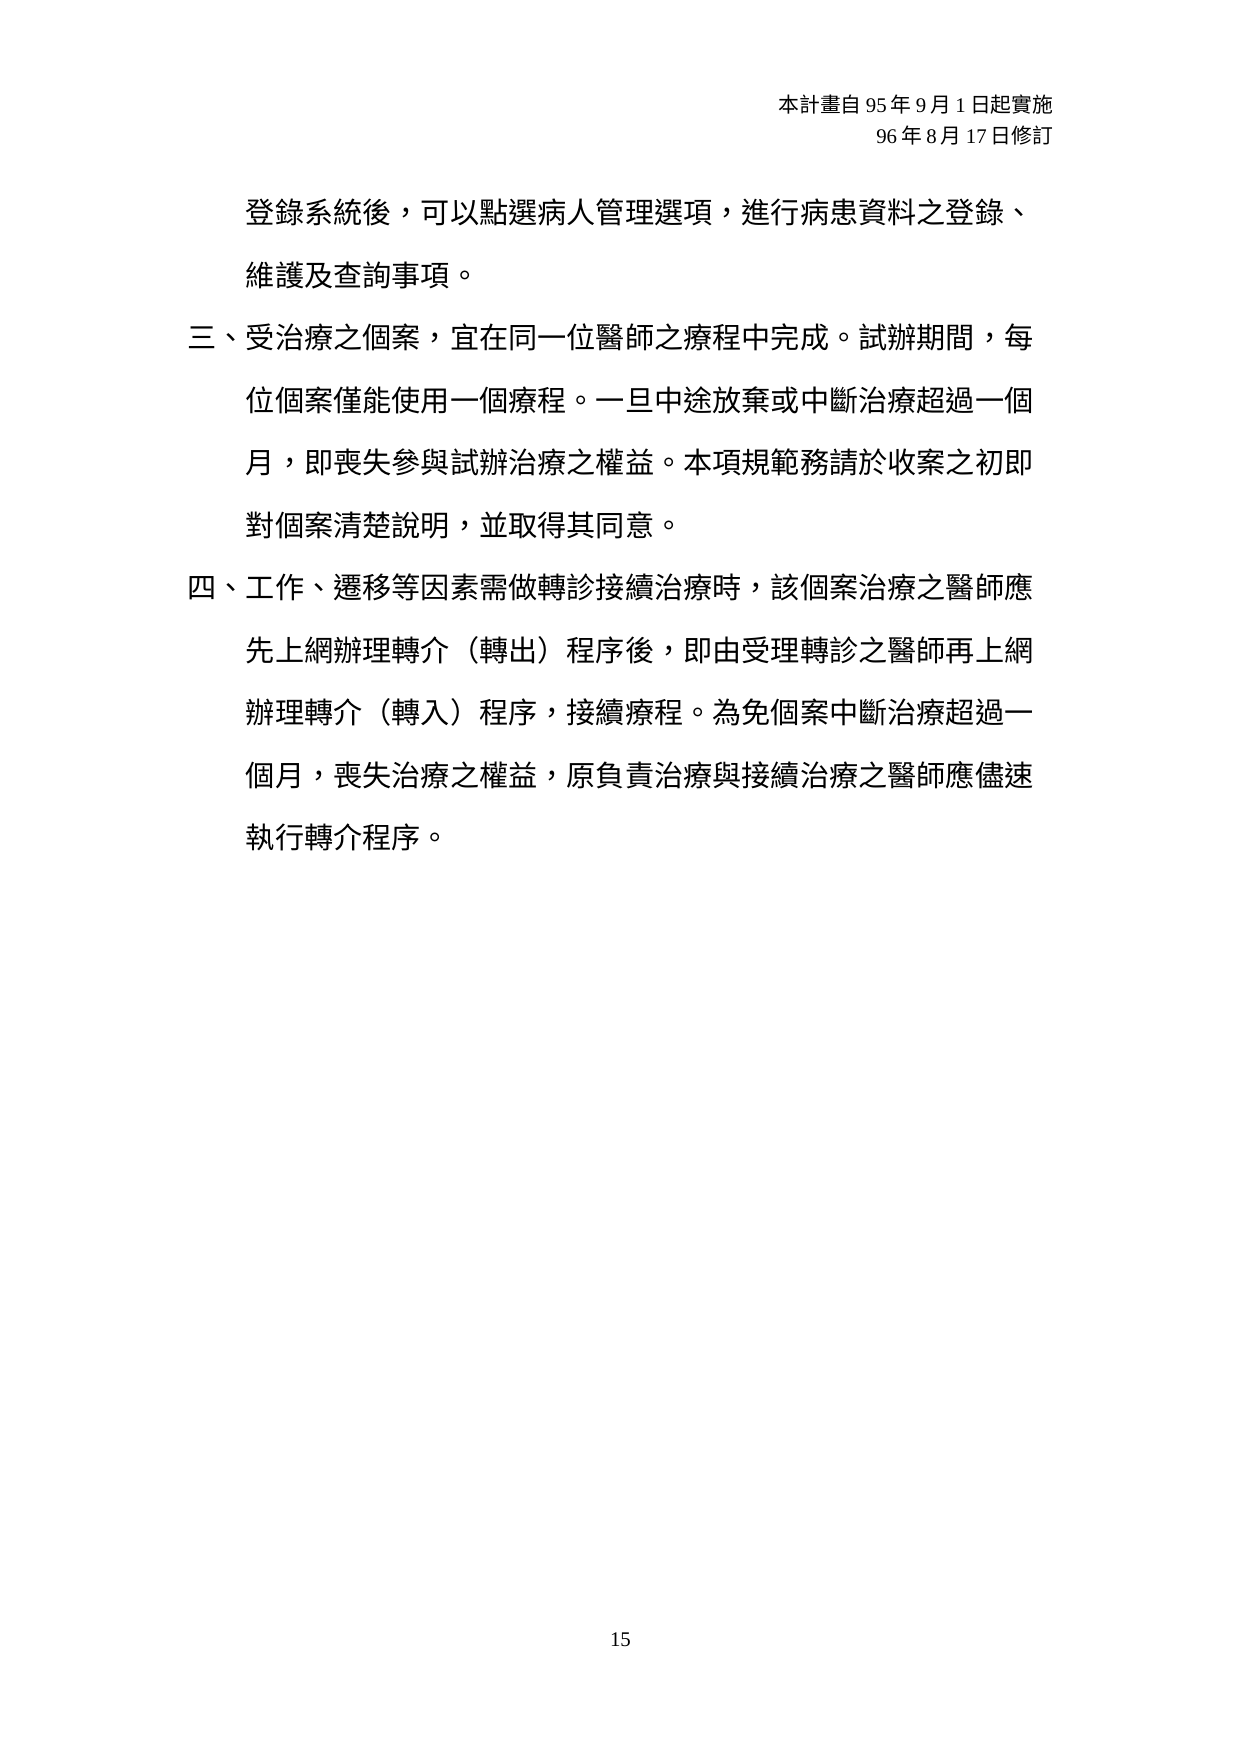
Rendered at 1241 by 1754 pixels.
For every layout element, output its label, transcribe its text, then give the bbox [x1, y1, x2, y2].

text 三、受治療之個案，宜在同一位醫師之療程中完成。試辦期間，每位個案僅能使用一個療程。一旦中途放棄或中斷治療超過一個月，即喪失參與試辦治療之權益。本項規範務請於收案之初即對個案清楚說明，並取得其同意。 [187, 294, 1053, 544]
text 四、工作、遷移等因素需做轉診接續治療時，該個案治療之醫師應先上網辦理轉介（轉出）程序後，即由受理轉診之醫師再上網辦理轉介（轉入）程序，接續療程。為免個案中斷治療超過一個月，喪失治療之權益，原負責治療與接續治療之醫師應儘速執行轉介程序。 [187, 544, 1053, 857]
text 登錄系統後，可以點選病人管理選項，進行病患資料之登錄、維護及查詢事項。 [187, 169, 1053, 294]
